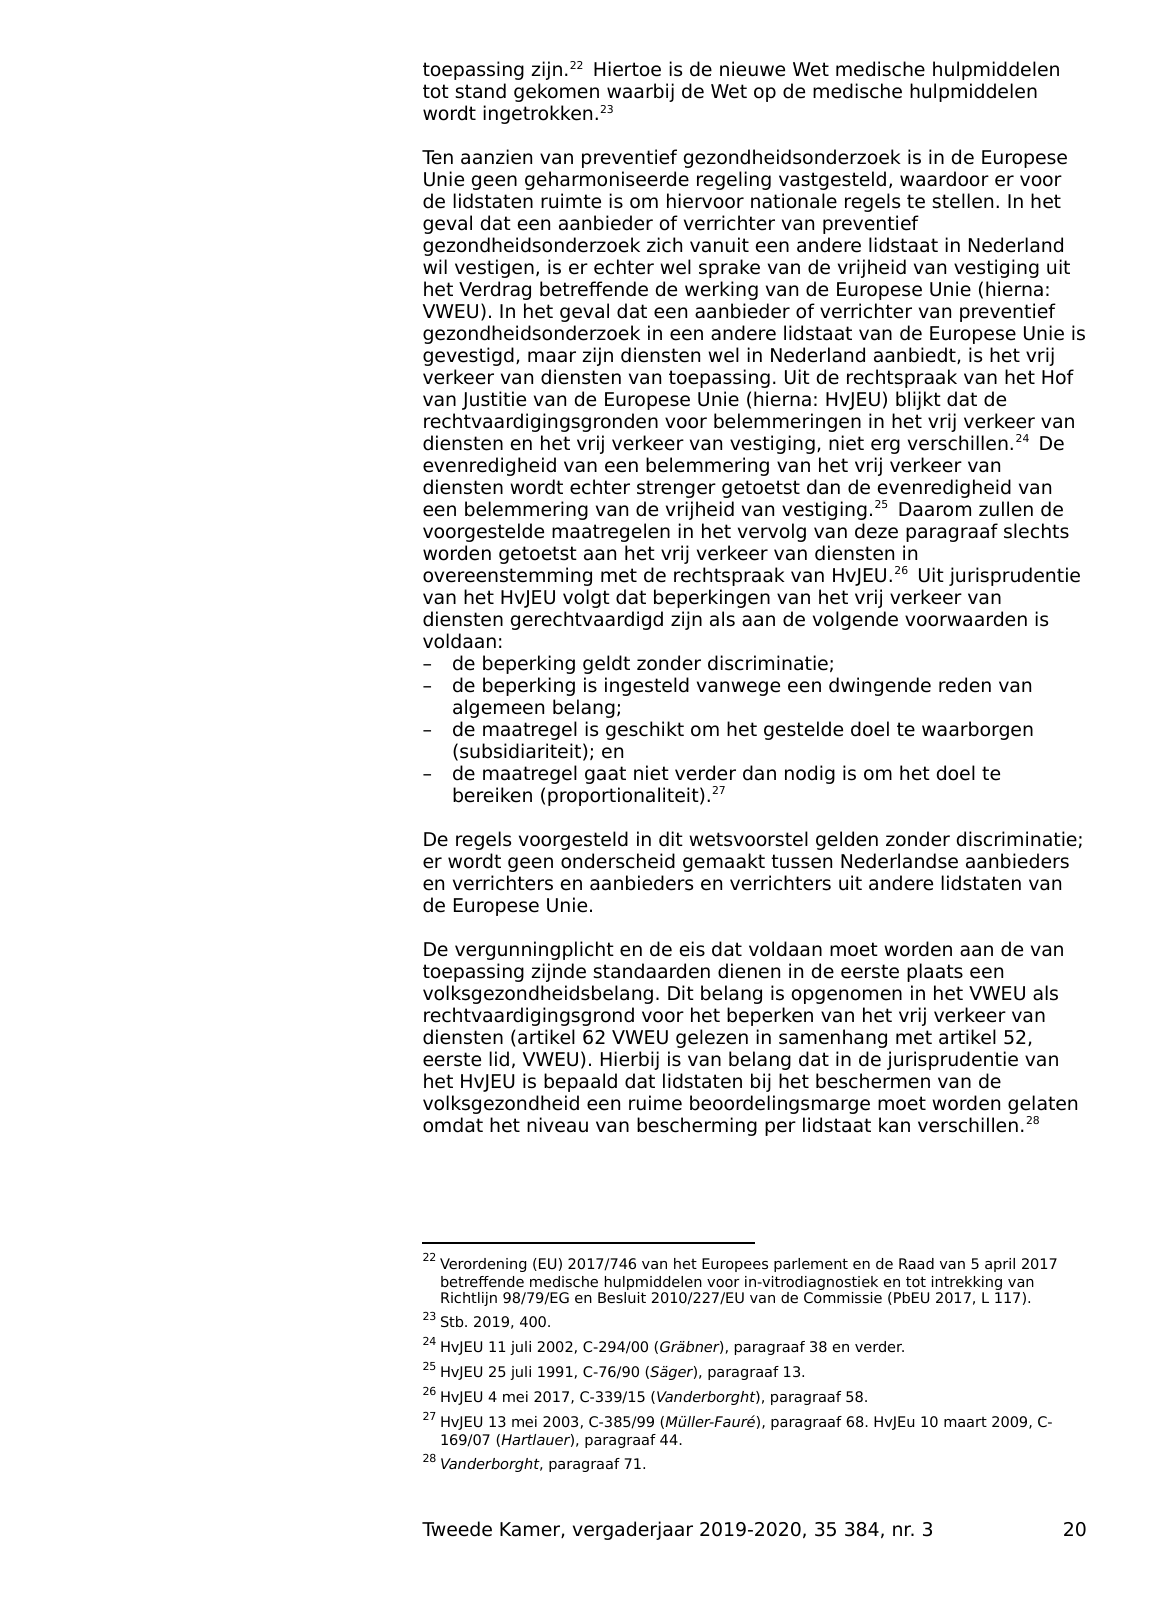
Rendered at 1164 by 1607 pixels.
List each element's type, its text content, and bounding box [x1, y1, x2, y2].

text Verordening (EU) 2017/746 van het Europees parlement en de Raad van 5 april 2017 betreffende medische hulpmiddelen voor in-vitrodiagnostiek en tot intrekking van Richtlijn 98/79/EG en Besluit 2010/227/EU van de Commissie (PbEU 2017, L 117). [422, 1252, 1087, 1307]
text De vergunningplicht en de eis dat voldaan moet worden aan de van toepassing zijnde standaarden dienen in de eerste plaats een volksgezondheidsbelang. Dit belang is opgenomen in het VWEU als rechtvaardigingsgrond voor het beperken van het vrij verkeer van diensten (artikel 62 VWEU gelezen in samenhang met artikel 52, eerste lid, VWEU). Hierbij is van belang dat in de jurisprudentie van het HvJEU is bepaald dat lidstaten bij het beschermen van de volksgezondheid een ruime beoordelingsmarge moet worden gelaten omdat het niveau van bescherming per lidstaat kan verschillen. [422, 939, 1087, 1137]
text – de maatregel gaat niet verder dan nodig is om het doel te bereiken (proportionaliteit). [422, 763, 1087, 807]
text Ten aanzien van preventief gezondheidsonderzoek is in de Europese Unie geen geharmoniseerde regeling vastgesteld, waardoor er voor de lidstaten ruimte is om hiervoor nationale regels te stellen. In het geval dat een aanbieder of verrichter van preventief gezondheidsonderzoek zich vanuit een andere lidstaat in Nederland wil vestigen, is er echter wel sprake van de vrijheid van vestiging uit het Verdrag betreffende de werking van de Europese Unie (hierna: VWEU). In het geval dat een aanbieder of verrichter van preventief gezondheidsonderzoek in een andere lidstaat van de Europese Unie is gevestigd, maar zijn diensten wel in Nederland aanbiedt, is het vrij verkeer van diensten van toepassing. Uit de rechtspraak van het Hof van Justitie van de Europese Unie (hierna: HvJEU) blijkt dat de rechtvaardigingsgronden voor belemmeringen in het vrij verkeer van diensten en het vrij verkeer van vestiging, niet erg verschillen. De evenredigheid van een belemmering van het vrij verkeer van diensten wordt echter strenger getoetst dan de evenredigheid van een belemmering van de vrijheid van vestiging. Daarom zullen de voorgestelde maatregelen in het vervolg van deze paragraaf slechts worden getoetst aan het vrij verkeer van diensten in overeenstemming met de rechtspraak van HvJEU. Uit jurisprudentie van het HvJEU volgt dat beperkingen van het vrij verkeer van diensten gerechtvaardigd zijn als aan de volgende voorwaarden is voldaan: [422, 147, 1087, 653]
text HvJEU 11 juli 2002, C-294/00 (Gräbner), paragraaf 38 en verder. [422, 1335, 1087, 1357]
text – de beperking geldt zonder discriminatie; [422, 653, 1087, 675]
text HvJEU 4 mei 2017, C-339/15 (Vanderborght), paragraaf 58. [422, 1385, 1087, 1407]
text Vanderborght, paragraaf 71. [422, 1452, 1087, 1474]
text – de beperking is ingesteld vanwege een dwingende reden van algemeen belang; [422, 675, 1087, 719]
text De regels voorgesteld in dit wetsvoorstel gelden zonder discriminatie; er wordt geen onderscheid gemaakt tussen Nederlandse aanbieders en verrichters en aanbieders en verrichters uit andere lidstaten van de Europese Unie. [422, 829, 1087, 917]
text – de maatregel is geschikt om het gestelde doel te waarborgen (subsidiariteit); en [422, 719, 1087, 763]
text toepassing zijn. Hiertoe is de nieuwe Wet medische hulpmiddelen tot stand gekomen waarbij de Wet op de medische hulpmiddelen wordt ingetrokken. [422, 59, 1087, 125]
text Stb. 2019, 400. [422, 1310, 1087, 1332]
text HvJEU 25 juli 1991, C-76/90 (Säger), paragraaf 13. [422, 1360, 1087, 1382]
text HvJEU 13 mei 2003, C-385/99 (Müller-Fauré), paragraaf 68. HvJEu 10 maart 2009, C-169/07 (Hartlauer), paragraaf 44. [422, 1410, 1087, 1449]
